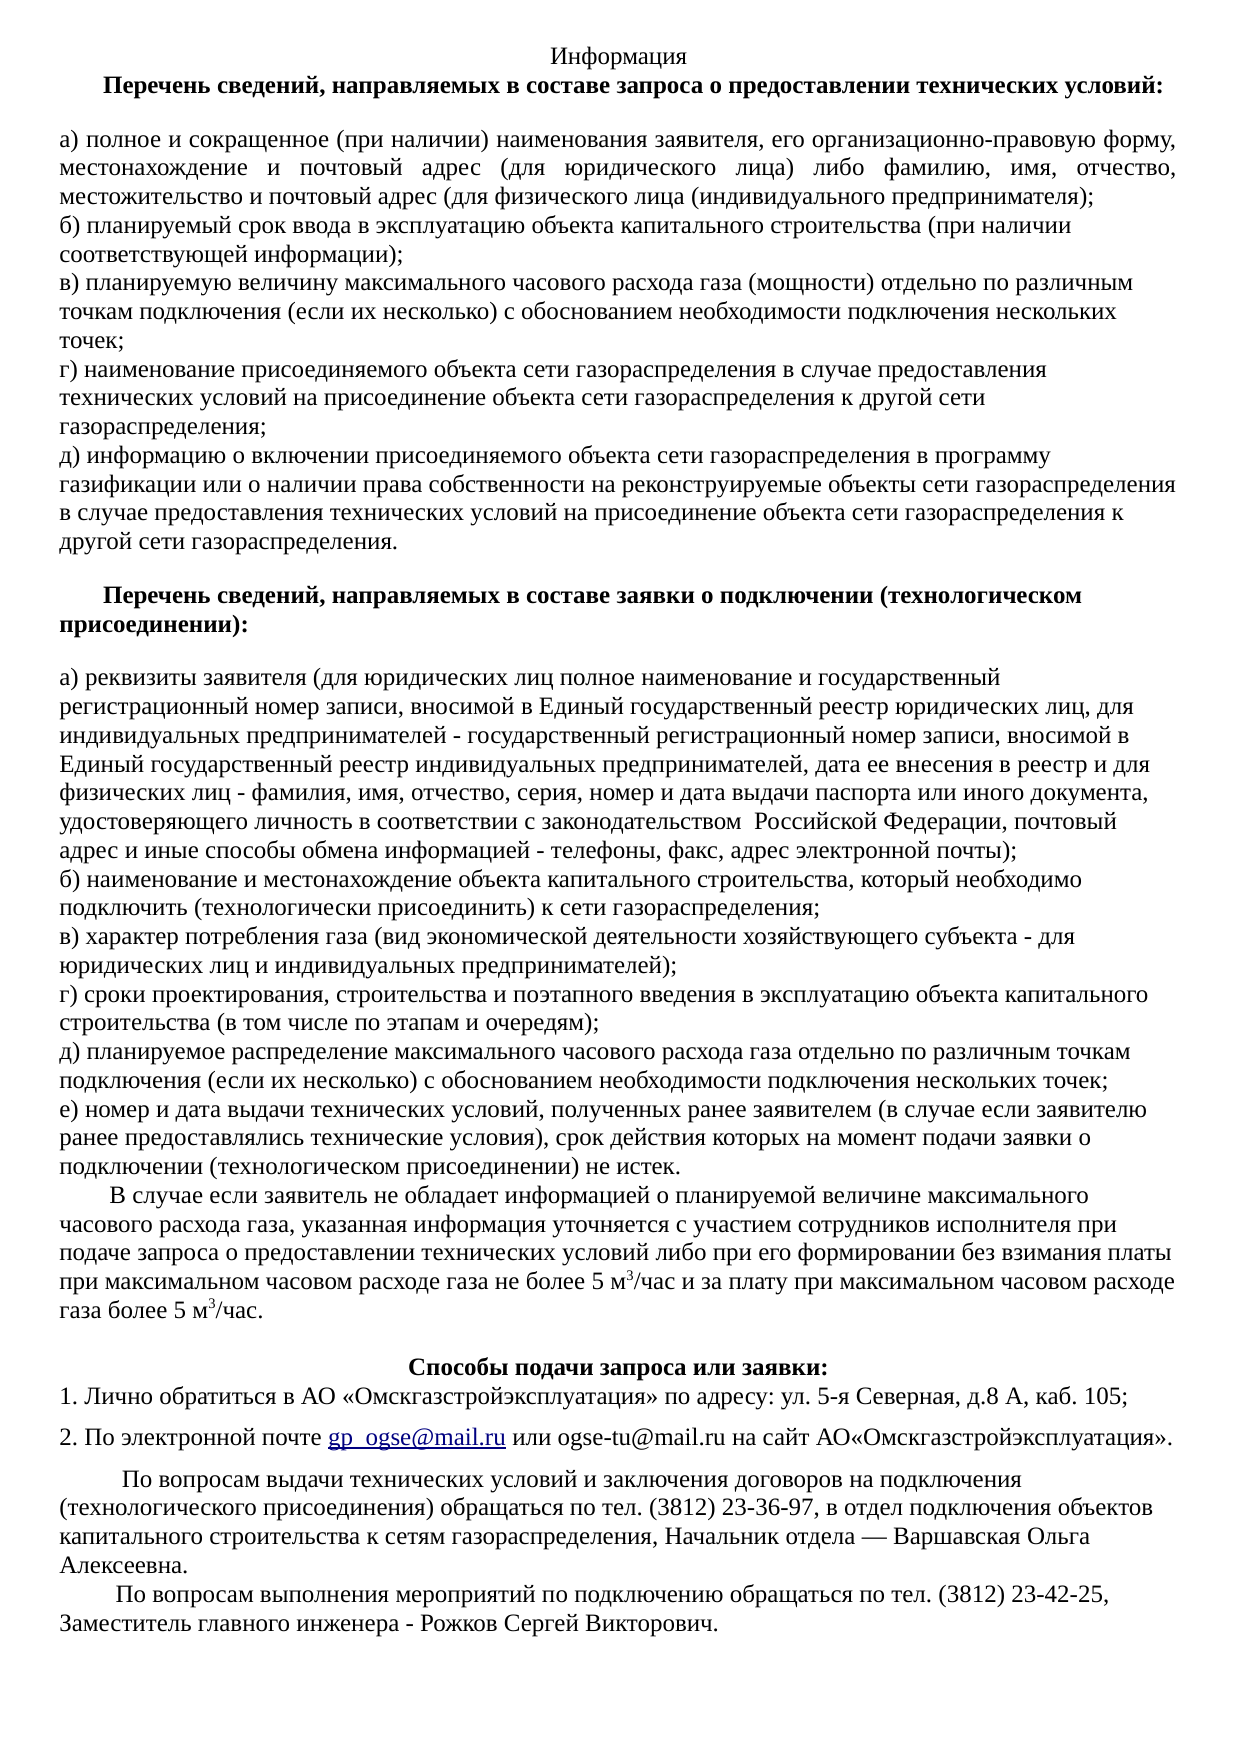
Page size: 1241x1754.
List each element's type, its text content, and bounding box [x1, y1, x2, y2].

text а) реквизиты заявителя (для юридических лиц полное наименование и государственный регистрационный номер записи, вносимой в Единый государственный реестр юридических лиц, для индивидуальных предпринимателей - государственный регистрационный номер записи, вносимой в Единый государственный реестр индивидуальных предпринимателей, дата ее внесения в реестр и для физических лиц - фамилия, имя, отчество, серия, номер и дата выдачи паспорта или иного документа, удостоверяющего личность в соответствии с законодательством Российской Федерации, почтовый адрес и иные способы обмена информацией - телефоны, факс, адрес электронной почты); [59, 662, 1177, 864]
text а) полное и сокращенное (при наличии) наименования заявителя, его организационно-правовую форму, местонахождение и почтовый адрес (для юридического лица) либо фамилию, имя, отчество, местожительство и почтовый адрес (для физического лица (индивидуального предпринимателя); [59, 124, 1177, 210]
text д) информацию о включении присоединяемого объекта сети газораспределения в программу газификации или о наличии права собственности на реконструируемые объекты сети газораспределения в случае предоставления технических условий на присоединение объекта сети газораспределения к другой сети газораспределения. [59, 440, 1177, 555]
text Перечень сведений, направляемых в составе заявки о подключении (технологическом присоединении): [59, 580, 1177, 637]
text б) планируемый срок ввода в эксплуатацию объекта капитального строительства (при наличии соответствующей информации); [59, 210, 1177, 267]
text в) характер потребления газа (вид экономической деятельности хозяйствующего субъекта - для юридических лиц и индивидуальных предпринимателей); [59, 921, 1177, 979]
text е) номер и дата выдачи технических условий, полученных ранее заявителем (в случае если заявителю ранее предоставлялись технические условия), срок действия которых на момент подачи заявки о подключении (технологическом присоединении) не истек. [59, 1094, 1177, 1180]
text д) планируемое распределение максимального часового расхода газа отдельно по различным точкам подключения (если их несколько) с обоснованием необходимости подключения нескольких точек; [59, 1036, 1177, 1094]
text По вопросам выдачи технических условий и заключения договоров на подключения (технологического присоединения) обращаться по тел. (3812) 23-36-97, в отдел подключения объектов капитального строительства к сетям газораспределения, Начальник отдела — Варшавская Ольга Алексеевна. [59, 1464, 1177, 1579]
text в) планируемую величину максимального часового расхода газа (мощности) отдельно по различным точкам подключения (если их несколько) с обоснованием необходимости подключения нескольких точек; [59, 267, 1177, 354]
text Перечень сведений, направляемых в составе запроса о предоставлении технических условий: [59, 70, 1177, 99]
text 1. Лично обратиться в АО «Омскгазстройэксплуатация» по адресу: ул. 5-я Северная, д.8 А, каб. 105; [59, 1381, 1177, 1410]
text б) наименование и местонахождение объекта капитального строительства, который необходимо подключить (технологически присоединить) к сети газораспределения; [59, 864, 1177, 921]
text г) наименование присоединяемого объекта сети газораспределения в случае предоставления технических условий на присоединение объекта сети газораспределения к другой сети газораспределения; [59, 354, 1177, 440]
text 2. По электронной почте gp_ogse@mail.ru или ogse-tu@mail.ru на сайт АО«Омскгазстройэксплуатация». [59, 1422, 1177, 1451]
text Заместитель главного инженера - Рожков Сергей Викторович. [59, 1608, 1177, 1637]
text В случае если заявитель не обладает информацией о планируемой величине максимального часового расхода газа, указанная информация уточняется с участием сотрудников исполнителя при подаче запроса о предоставлении технических условий либо при его формировании без взимания платы при максимальном часовом расходе газа не более 5 м3/час и за плату при максимальном часовом расходе газа более 5 м3/час. [59, 1180, 1177, 1324]
text г) сроки проектирования, строительства и поэтапного введения в эксплуатацию объекта капитального строительства (в том числе по этапам и очередям); [59, 979, 1177, 1036]
text Способы подачи запроса или заявки: [59, 1352, 1177, 1381]
text По вопросам выполнения мероприятий по подключению обращаться по тел. (3812) 23-42-25, [59, 1579, 1177, 1608]
text Информация [59, 41, 1177, 70]
